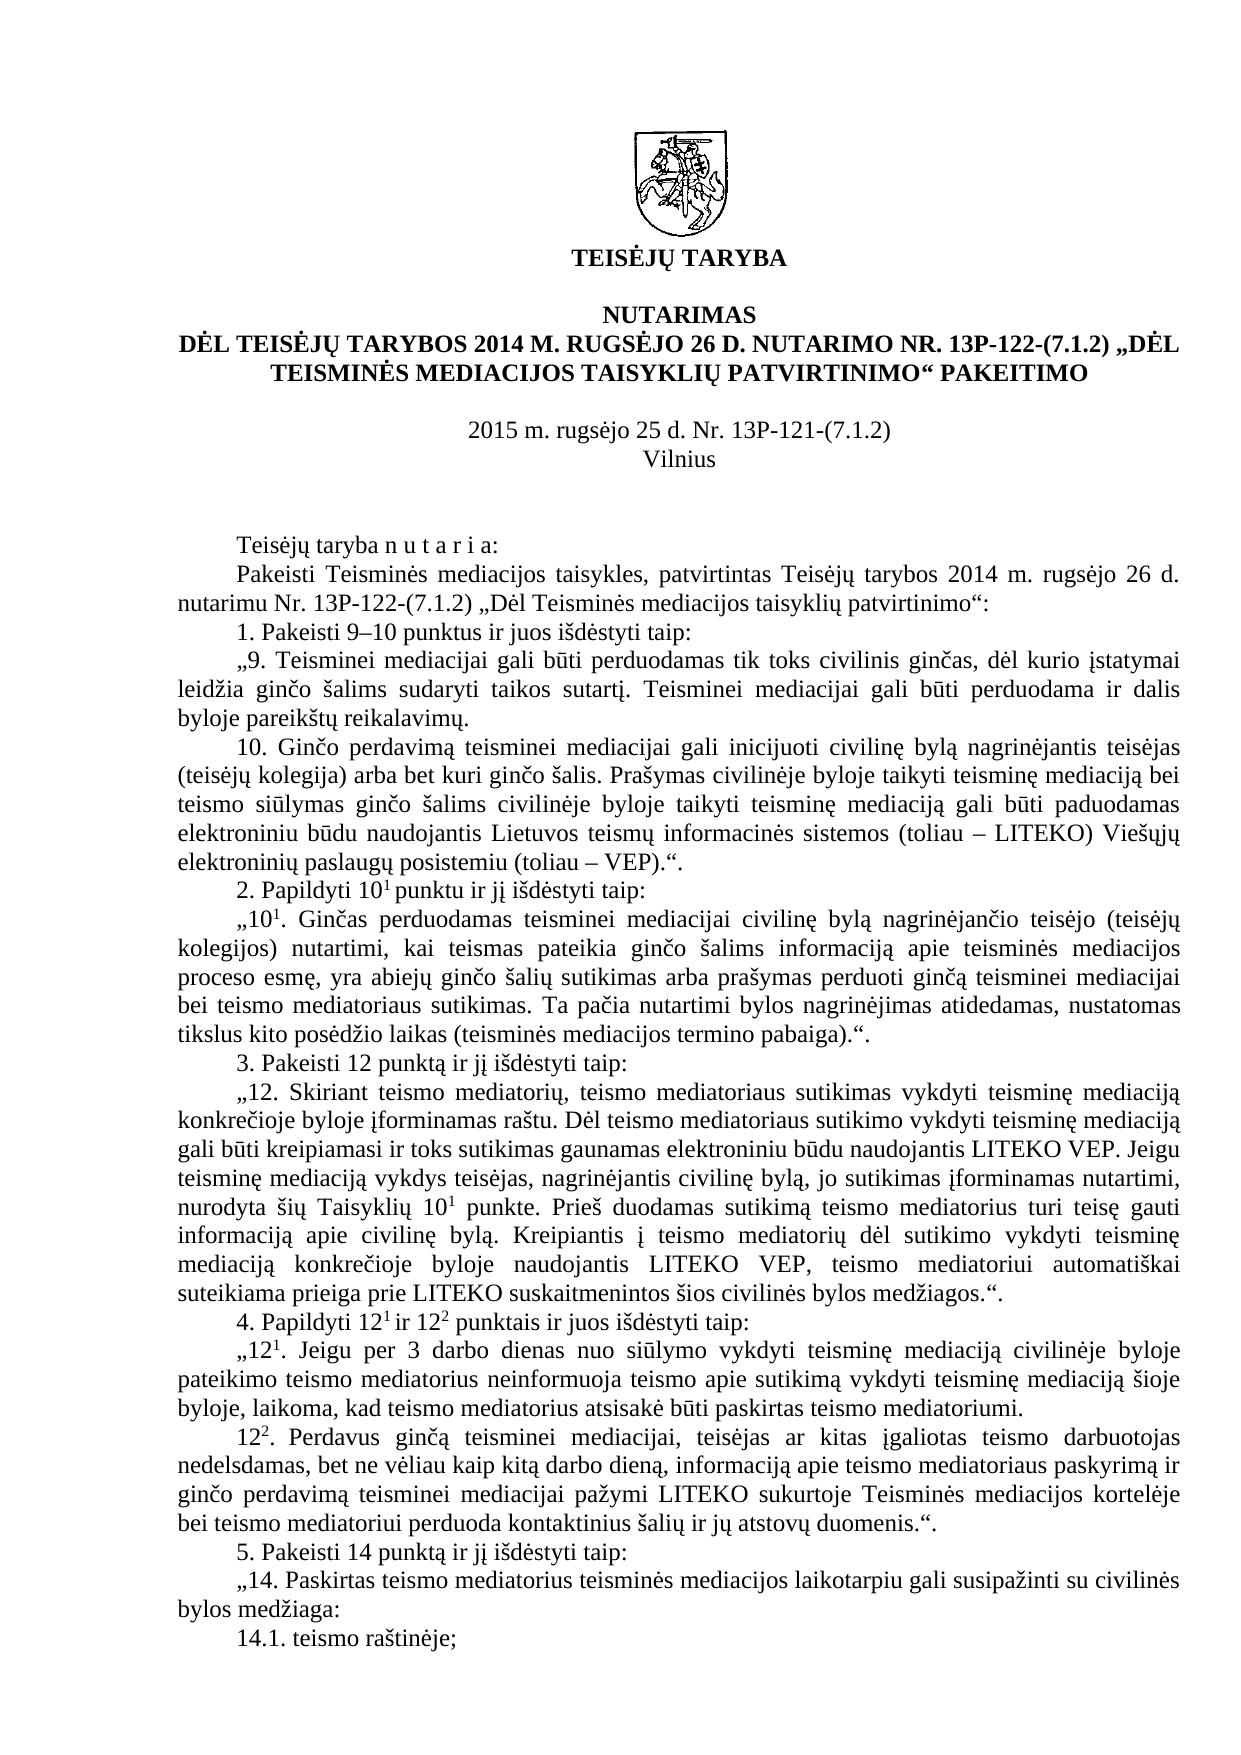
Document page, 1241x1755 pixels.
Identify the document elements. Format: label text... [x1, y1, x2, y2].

text 1. Pakeisti 9–10 punktus ir juos išdėstyti taip: [236, 617, 1181, 646]
text 2. Papildyti 101 punktu ir jį išdėstyti taip: [177, 876, 1181, 904]
text 3. Pakeisti 12 punktą ir jį išdėstyti taip: [236, 1048, 1181, 1077]
text Pakeisti Teisminės mediacijos taisykles, patvirtintas Teisėjų tarybos 2014 m. rugsėjo 26 d. nutarimu Nr. 13P-122-(7.1.2) „Dėl Teisminės mediacijos taisyklių patvirtinimo“: [177, 559, 1181, 617]
text Teisėjų taryba n u t a r i a: [177, 531, 1181, 559]
text NUTARIMAS [177, 301, 1181, 329]
text „9. Teisminei mediacijai gali būti perduodamas tik toks civilinis ginčas, dėl kurio įstatymai leidžia ginčo šalims sudaryti taikos sutartį. Teisminei mediacijai gali būti perduodama ir dalis byloje pareikštų reikalavimų. [177, 646, 1181, 732]
text 14.1. teismo raštinėje; [177, 1623, 1181, 1652]
text „101. Ginčas perduodamas teisminei mediacijai civilinę bylą nagrinėjančio teisėjo (teisėjų kolegijos) nutartimi, kai teismas pateikia ginčo šalims informaciją apie teisminės mediacijos proceso esmę, yra abiejų ginčo šalių sutikimas arba prašymas perduoti ginčą teisminei mediacijai bei teismo mediatoriaus sutikimas. Ta pačia nutartimi bylos nagrinėjimas atidedamas, nustatomas tikslus kito posėdžio laikas (teisminės mediacijos termino pabaiga).“. [177, 904, 1181, 1048]
text „121. Jeigu per 3 darbo dienas nuo siūlymo vykdyti teisminę mediaciją civilinėje byloje pateikimo teismo mediatorius neinformuoja teismo apie sutikimą vykdyti teisminę mediaciją šioje byloje, laikoma, kad teismo mediatorius atsisakė būti paskirtas teismo mediatoriumi. [177, 1336, 1181, 1422]
text TEISĖJŲ TARYBA [177, 243, 1181, 272]
text DĖL TEISĖJŲ TARYBOS 2014 M. RUGSĖJO 26 D. NUTARIMO NR. 13P-122-(7.1.2) „DĖL TEISMINĖS MEDIACIJOS TAISYKLIŲ PATVIRTINIMO“ PAKEITIMO [177, 329, 1181, 387]
text 122. Perdavus ginčą teisminei mediacijai, teisėjas ar kitas įgaliotas teismo darbuotojas nedelsdamas, bet ne vėliau kaip kitą darbo dieną, informaciją apie teismo mediatoriaus paskyrimą ir ginčo perdavimą teisminei mediacijai pažymi LITEKO sukurtoje Teisminės mediacijos kortelėje bei teismo mediatoriui perduoda kontaktinius šalių ir jų atstovų duomenis.“. [177, 1422, 1181, 1537]
text 5. Pakeisti 14 punktą ir jį išdėstyti taip: [177, 1537, 1181, 1566]
text 4. Papildyti 121 ir 122 punktais ir juos išdėstyti taip: [177, 1307, 1181, 1336]
text 10. Ginčo perdavimą teisminei mediacijai gali inicijuoti civilinę bylą nagrinėjantis teisėjas (teisėjų kolegija) arba bet kuri ginčo šalis. Prašymas civilinėje byloje taikyti teisminę mediaciją bei teismo siūlymas ginčo šalims civilinėje byloje taikyti teisminę mediaciją gali būti paduodamas elektroniniu būdu naudojantis Lietuvos teismų informacinės sistemos (toliau – LITEKO) Viešųjų elektroninių paslaugų posistemiu (toliau – VEP).“. [177, 732, 1181, 876]
text 2015 m. rugsėjo 25 d. Nr. 13P-121-(7.1.2) [177, 416, 1181, 444]
text „12. Skiriant teismo mediatorių, teismo mediatoriaus sutikimas vykdyti teisminę mediaciją konkrečioje byloje įforminamas raštu. Dėl teismo mediatoriaus sutikimo vykdyti teisminę mediaciją gali būti kreipiamasi ir toks sutikimas gaunamas elektroniniu būdu naudojantis LITEKO VEP. Jeigu teisminę mediaciją vykdys teisėjas, nagrinėjantis civilinę bylą, jo sutikimas įforminamas nutartimi, nurodyta šių Taisyklių 101 punkte. Prieš duodamas sutikimą teismo mediatorius turi teisę gauti informaciją apie civilinę bylą. Kreipiantis į teismo mediatorių dėl sutikimo vykdyti teisminę mediaciją konkrečioje byloje naudojantis LITEKO VEP, teismo mediatoriui automatiškai suteikiama prieiga prie LITEKO suskaitmenintos šios civilinės bylos medžiagos.“. [177, 1077, 1181, 1307]
text „14. Paskirtas teismo mediatorius teisminės mediacijos laikotarpiu gali susipažinti su civilinės bylos medžiaga: [177, 1566, 1181, 1623]
text Vilnius [177, 444, 1181, 473]
